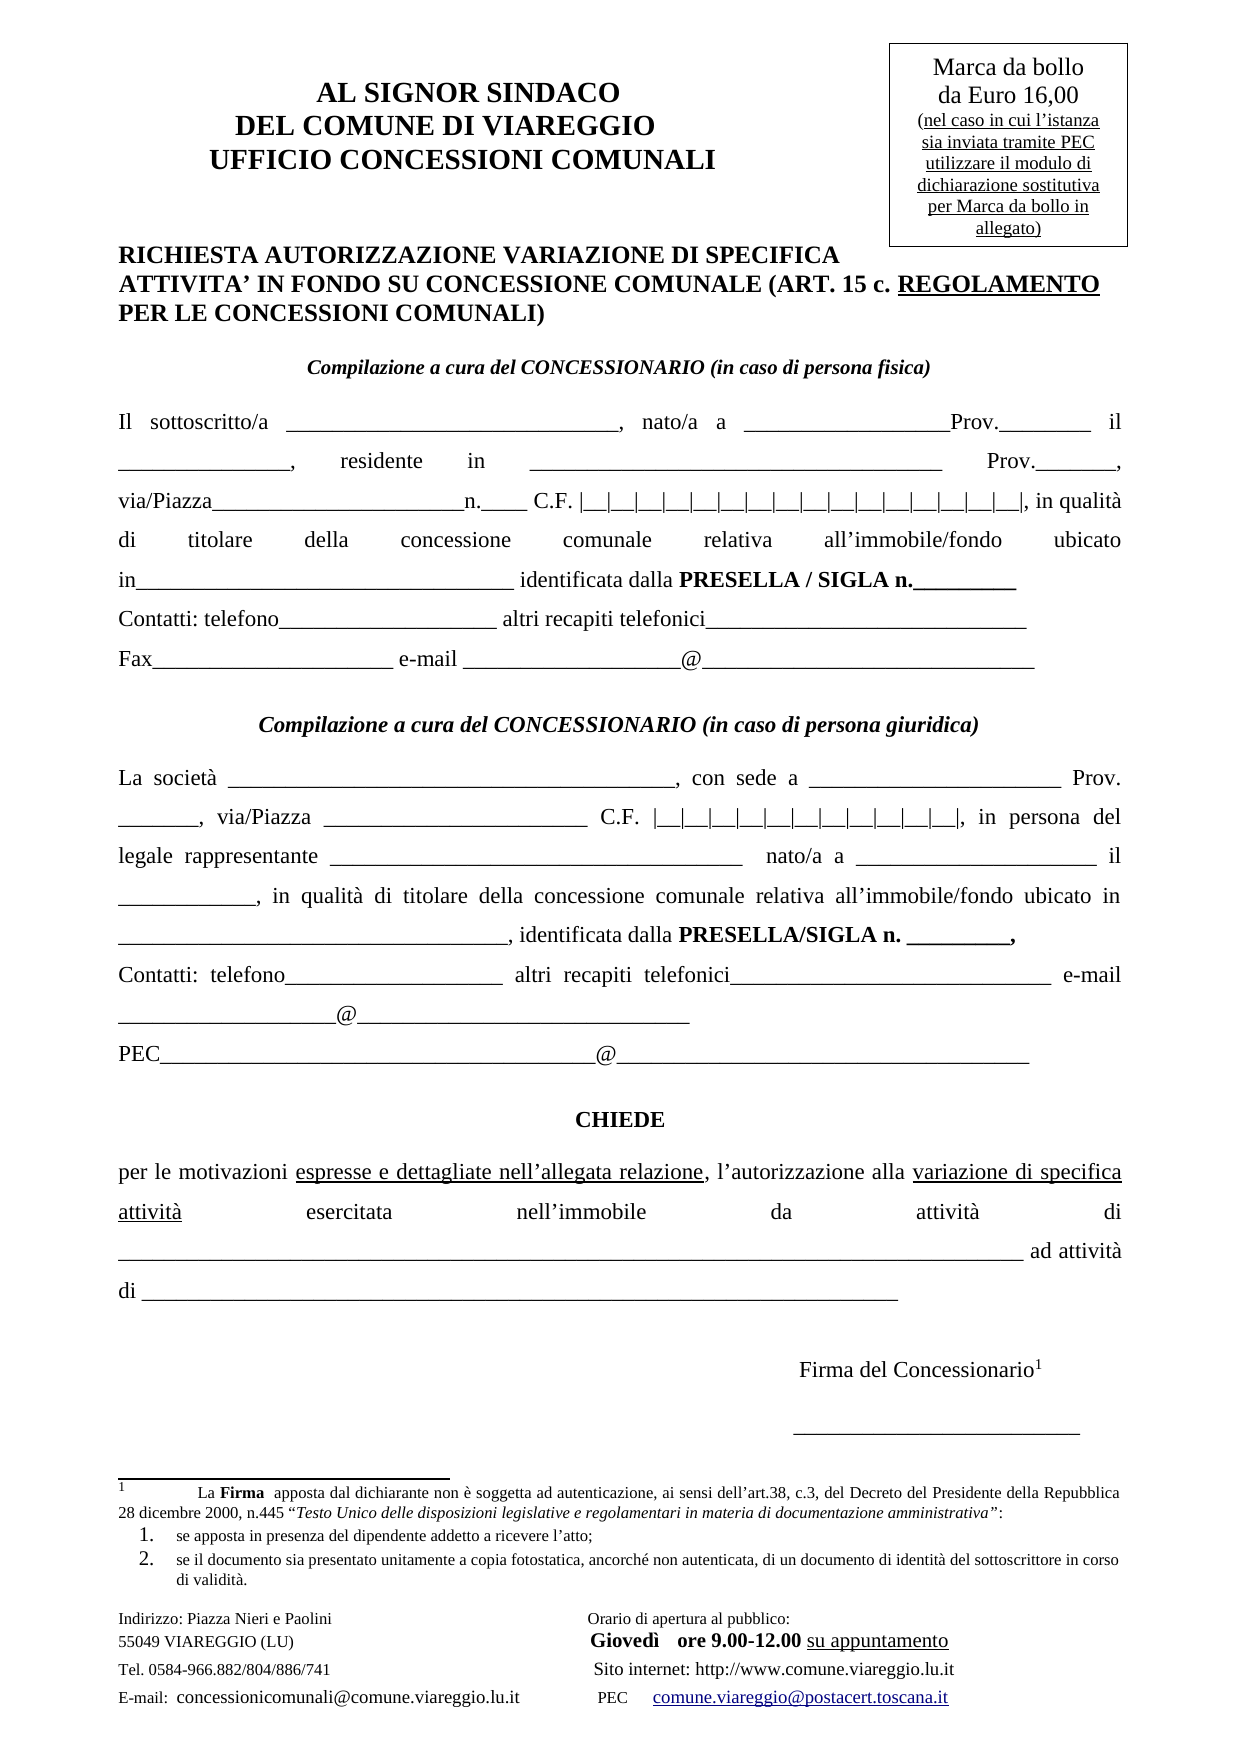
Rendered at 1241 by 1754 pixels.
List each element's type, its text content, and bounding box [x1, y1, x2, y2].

text AL SIGNOR SINDACO [287, 75, 889, 108]
text La Firma apposta dal dichiarante non è soggetta ad autenticazione, ai sensi dell’art.38, c.3, del Decreto del Presidente della Repubblica 28 dicembre 2000, n.445 “Testo Unico delle disposizioni legislative e regolamentari in materia di documentazione amministrativa”: [118, 1479, 1122, 1522]
text Compilazione a cura del CONCESSIONARIO (in caso di persona fisica) [118, 355, 1122, 379]
text Compilazione a cura del CONCESSIONARIO (in caso di persona giuridica) [118, 711, 1122, 737]
text UFFICIO CONCESSIONI COMUNALI [0, 142, 889, 176]
text [890, 44, 1127, 246]
text Contatti: telefono___________________ altri recapiti telefonici____________________________ e-mail ___________________@­­­­­_____________________________ [118, 961, 1122, 1027]
text PEC______________________________________@____________________________________ [118, 1040, 1122, 1066]
text DEL COMUNE DI VIAREGGIO [213, 108, 889, 142]
text Il sottoscritto/a _____________________________, nato/a a __________________Prov.________ il _______________, residente in ____________________________________ Prov._______, via/Piazza______________________n.____ C.F. |__|__|__|__|__|__|__|__|__|__|__|__|__|__|__|__|, in qualità di titolare della concessione comunale relativa all’immobile/fondo ubicato in_________________________________ identificata dalla PRESELLA / SIGLA n._________ [118, 408, 1122, 592]
text Fax_____________________ e-mail ___________________@­­­­­_____________________________ [118, 645, 1122, 671]
text da Euro 16,00 [905, 80, 1111, 109]
list se il documento sia presentato unitamente a copia fotostatica, ancorché non autenticata, di un documento di identità del sottoscrittore in corso di validità. [138, 1546, 1122, 1589]
text Marca da bollo [905, 52, 1111, 80]
text ATTIVITA’ IN FONDO SU CONCESSIONE COMUNALE (ART. 15 c. REGOLAMENTO PER LE CONCESSIONI COMUNALI) [118, 269, 1122, 327]
text Firma del Concessionario [782, 1356, 1122, 1382]
text _________________________ [782, 1411, 1122, 1437]
list se apposta in presenza del dipendente addetto a ricevere l’atto; [138, 1522, 1122, 1546]
text Contatti: telefono___________________ altri recapiti telefonici____________________________ [118, 606, 1122, 632]
text (nel caso in cui l’istanza sia inviata tramite PEC utilizzare il modulo di dichiarazione sostitutiva per Marca da bollo in allegato) [905, 109, 1111, 238]
text RICHIESTA AUTORIZZAZIONE VARIAZIONE DI SPECIFICA [118, 240, 1122, 269]
text La società _______________________________________, con sede a ______________________ Prov. _______, via/Piazza _______________________ C.F. |__|__|__|__|__|__|__|__|__|__|__|, in persona del legale rappresentante ____________________________________ nato/a a _____________________ il ____________, in qualità di titolare della concessione comunale relativa all’immobile/fondo ubicato in __________________________________, identificata dalla PRESELLA/SIGLA n. _________, [118, 763, 1122, 948]
text per le motivazioni espresse e dettagliate nell’allegata relazione, l’autorizzazione alla variazione di specifica attività esercitata nell’immobile da attività di _______________________________________________________________________________ ad attività di __________________________________________________________________ [118, 1158, 1122, 1303]
subtitle CHIEDE [118, 1106, 1122, 1132]
